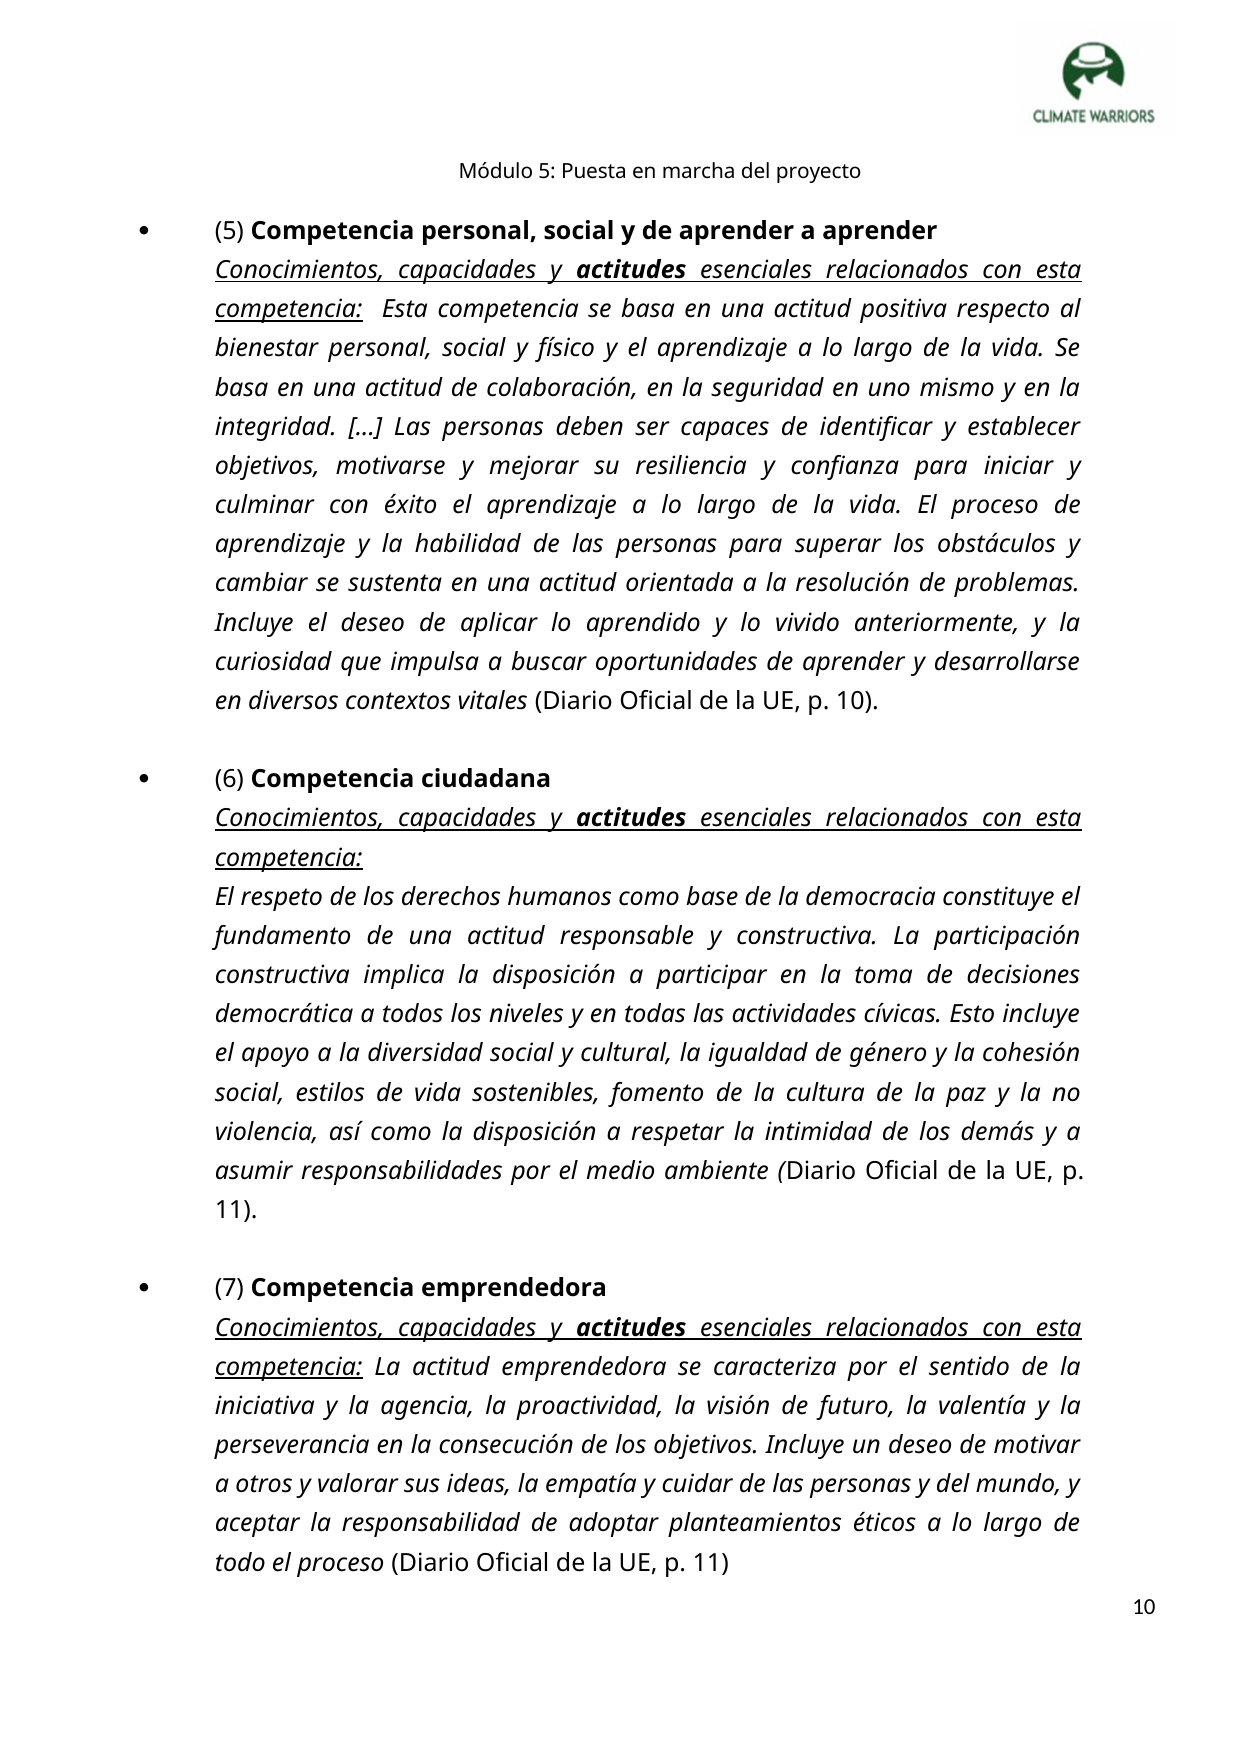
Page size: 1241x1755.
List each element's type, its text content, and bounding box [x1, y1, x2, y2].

text Conocimientos, capacidades y actitudes esenciales relacionados con esta competencia: Esta competencia se basa en una actitud positiva respecto al bienestar personal, social y físico y el aprendizaje a lo largo de la vida. Se basa en una actitud de colaboración, en la seguridad en uno mismo y en la integridad. [...] Las personas deben ser capaces de identificar y establecer objetivos, motivarse y mejorar su resiliencia y confianza para iniciar y culminar con éxito el aprendizaje a lo largo de la vida. El proceso de aprendizaje y la habilidad de las personas para superar los obstáculos y cambiar se sustenta en una actitud orientada a la resolución de problemas. Incluye el deseo de aplicar lo aprendido y lo vivido anteriormente, y la curiosidad que impulsa a buscar oportunidades de aprender y desarrollarse en diversos contextos vitales (Diario Oficial de la UE, p. 10). [214, 252, 1084, 717]
text Conocimientos, capacidades y actitudes esenciales relacionados con esta competencia: La actitud emprendedora se caracteriza por el sentido de la iniciativa y la agencia, la proactividad, la visión de futuro, la valentía y la perseverancia en la consecución de los objetivos. Incluye un deseo de motivar a otros y valorar sus ideas, la empatía y cuidar de las personas y del mundo, y aceptar la responsabilidad de adoptar planteamientos éticos a lo largo de todo el proceso (Diario Oficial de la UE, p. 11) [214, 1309, 1084, 1578]
list (6) Competencia ciudadana [139, 761, 1084, 795]
list (5) Competencia personal, social y de aprender a aprender [139, 212, 1084, 247]
list (7) Competencia emprendedora [139, 1270, 1084, 1304]
text El respeto de los derechos humanos como base de la democracia constituye el fundamento de una actitud responsable y constructiva. La participación constructiva implica la disposición a participar en la toma de decisiones democrática a todos los niveles y en todas las actividades cívicas. Esto incluye el apoyo a la diversidad social y cultural, la igualdad de género y la cohesión social, estilos de vida sostenibles, fomento de la cultura de la paz y la no violencia, así como la disposición a respetar la intimidad de los demás y a asumir responsabilidades por el medio ambiente (Diario Oficial de la UE, p. 11). [214, 878, 1084, 1226]
text Conocimientos, capacidades y actitudes esenciales relacionados con esta competencia: [214, 800, 1084, 873]
